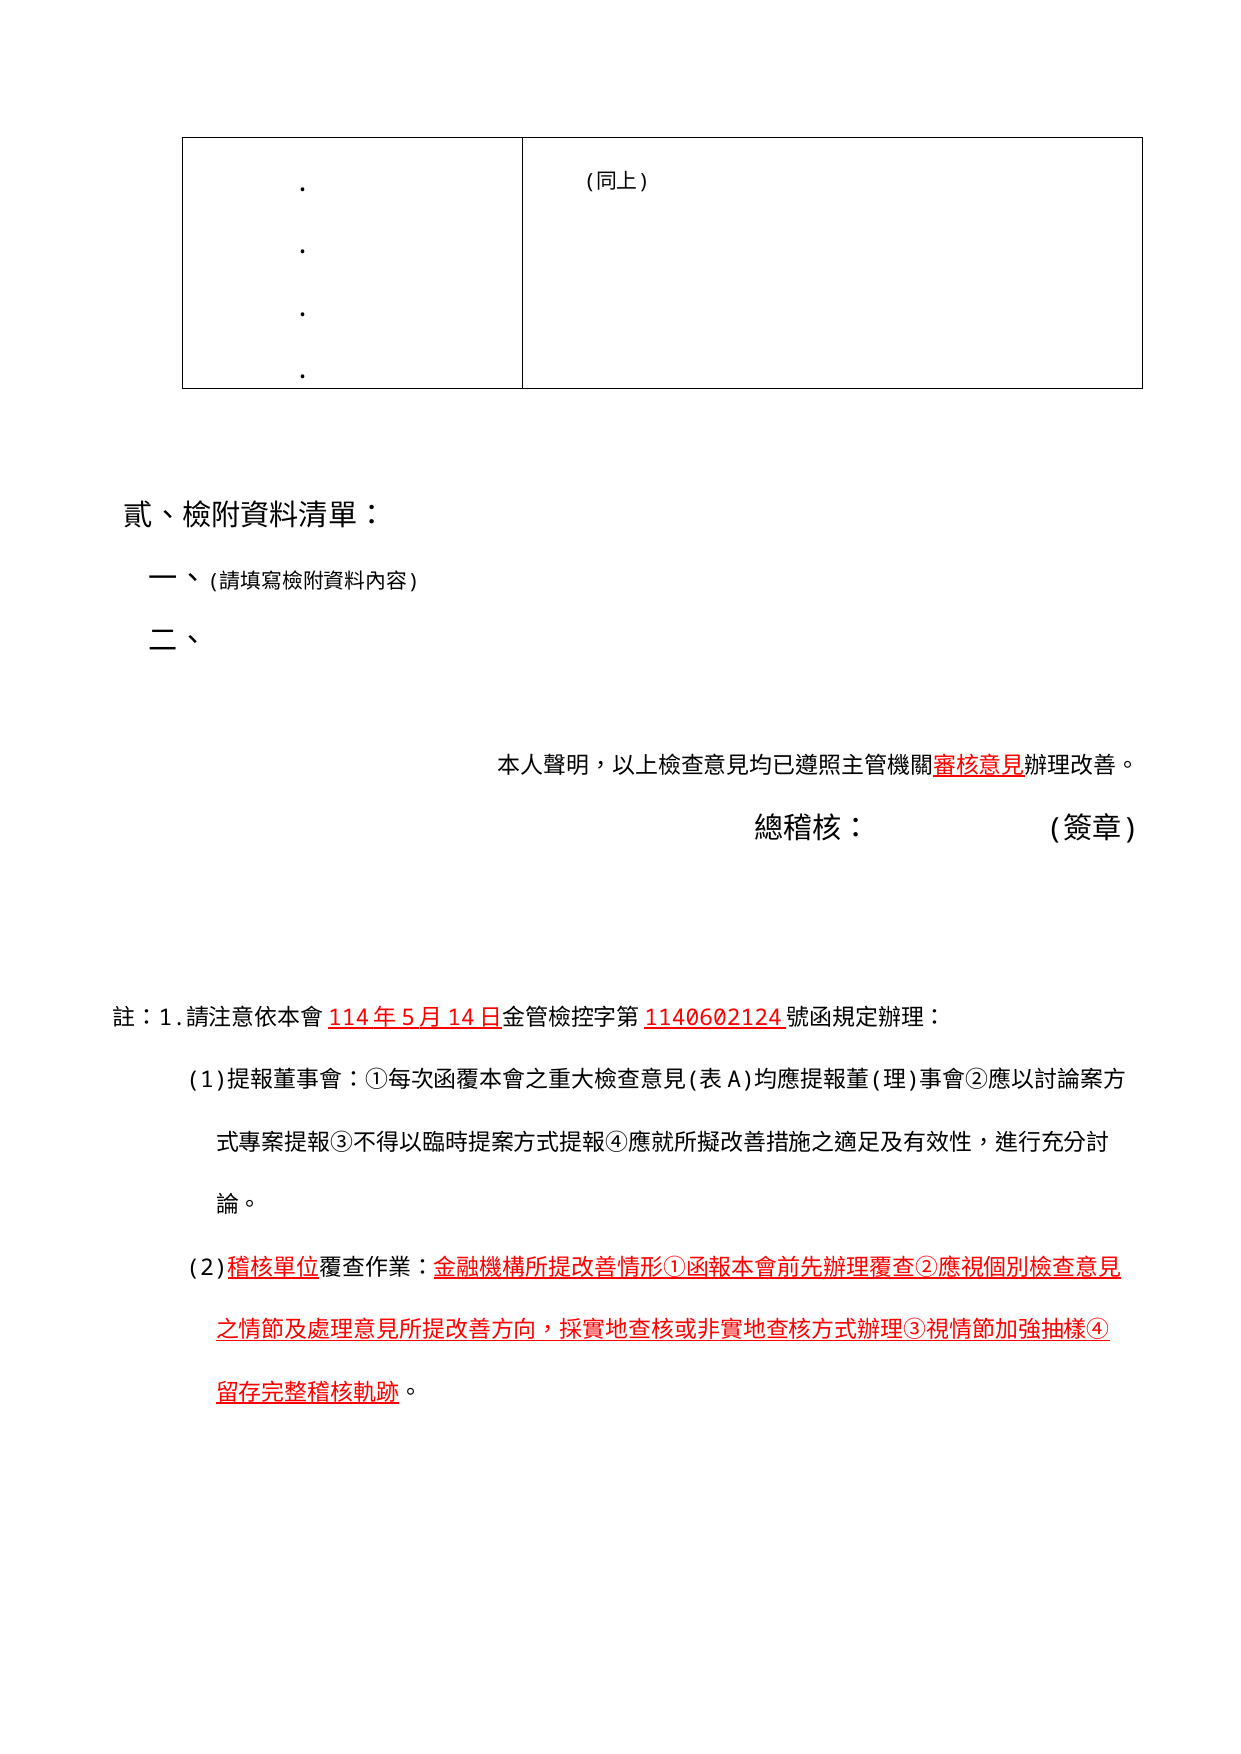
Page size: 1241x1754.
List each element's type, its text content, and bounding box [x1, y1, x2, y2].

table_cell . . . . [183, 138, 522, 388]
table_cell [113, 848, 1150, 910]
table_cell 貳、檢附資料清單： 一、(請填寫檢附資料內容) 二、 本人聲明，以上檢查意見均已遵照主管機關審核意見辦理改善。 總稽核： (簽章) [113, 453, 1150, 846]
table_cell (同上) [523, 138, 1142, 388]
text 註：1.請注意依本會114年5月14日金管檢控字第1140602124號函規定辦理： [112, 973, 1128, 1036]
text (1)提報董事會：①每次函覆本會之重大檢查意見(表A)均應提報董(理)事會②應以討論案方式專案提報③不得以臨時提案方式提報④應就所擬改善措施之適足及有效性，進行充分討論。 [186, 1036, 1128, 1223]
table_header [113, 137, 1150, 452]
text (2)稽核單位覆查作業：金融機構所提改善情形①函報本會前先辦理覆查②應視個別檢查意見之情節及處理意見所提改善方向，採實地查核或非實地查核方式辦理③視情節加強抽樣④留存完整稽核軌跡。 [186, 1223, 1128, 1411]
